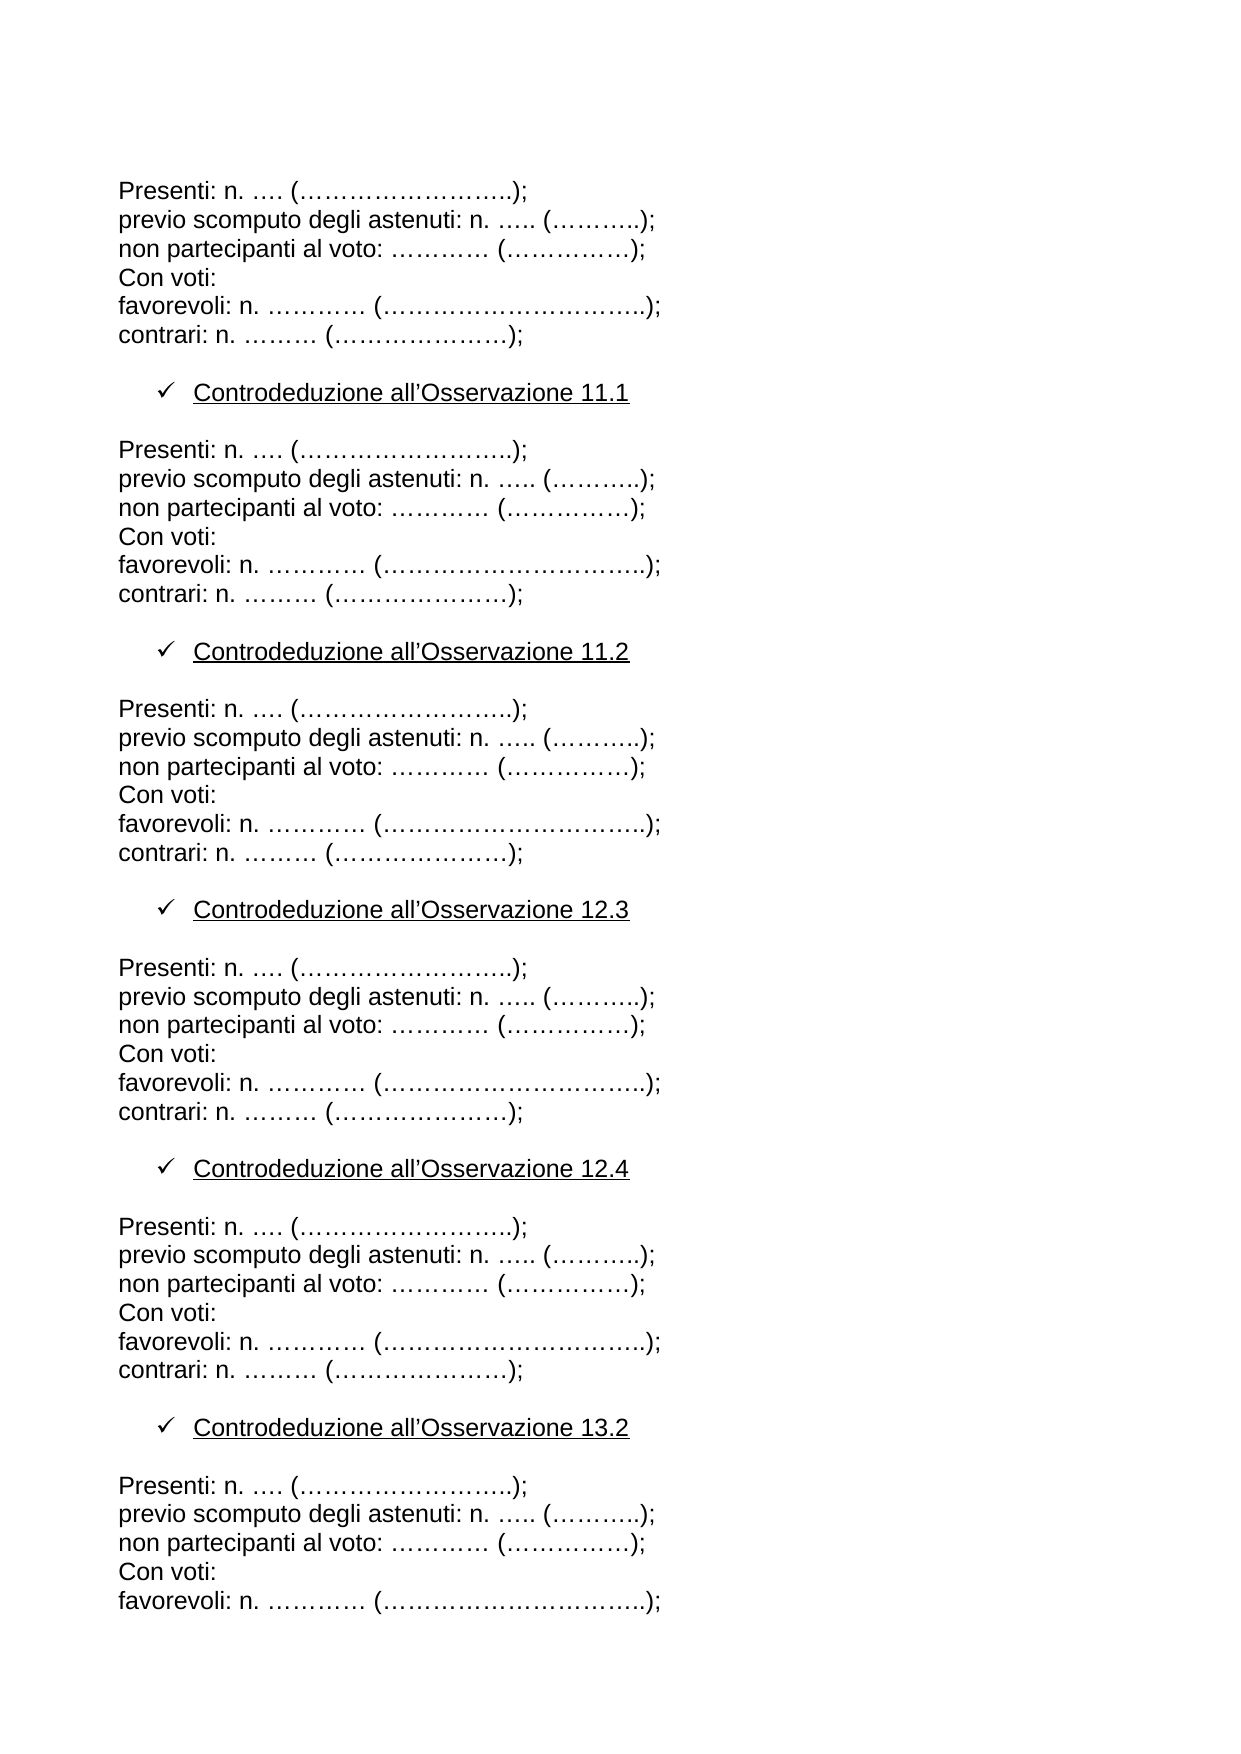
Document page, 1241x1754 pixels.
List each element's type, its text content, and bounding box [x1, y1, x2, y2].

text Presenti: n. …. (……………………..); [118, 176, 1122, 205]
text favorevoli: n. ………… (…………………………..); [118, 1586, 1122, 1614]
list Controdeduzione all’Osservazione 13.2 [156, 1413, 1122, 1442]
text contrari: n. ……… (…………………); [118, 579, 1122, 608]
text contrari: n. ……… (…………………); [118, 838, 1122, 867]
text Presenti: n. …. (……………………..); [118, 435, 1122, 464]
text non partecipanti al voto: ………… (……………); [118, 1269, 1122, 1298]
text contrari: n. ……… (…………………); [118, 320, 1122, 349]
text non partecipanti al voto: ………… (……………); [118, 1528, 1122, 1557]
text favorevoli: n. ………… (…………………………..); [118, 809, 1122, 838]
text Con voti: [118, 263, 1122, 291]
text favorevoli: n. ………… (…………………………..); [118, 1327, 1122, 1356]
text Con voti: [118, 1039, 1122, 1068]
text non partecipanti al voto: ………… (……………); [118, 1010, 1122, 1039]
text previo scomputo degli astenuti: n. ….. (………..); [118, 205, 1122, 234]
text Presenti: n. …. (……………………..); [118, 1471, 1122, 1499]
text previo scomputo degli astenuti: n. ….. (………..); [118, 982, 1122, 1010]
text previo scomputo degli astenuti: n. ….. (………..); [118, 464, 1122, 493]
text Con voti: [118, 1298, 1122, 1327]
text Con voti: [118, 1557, 1122, 1586]
text contrari: n. ……… (…………………); [118, 1097, 1122, 1125]
text non partecipanti al voto: ………… (……………); [118, 234, 1122, 263]
list Controdeduzione all’Osservazione 12.3 [156, 895, 1122, 924]
text contrari: n. ……… (…………………); [118, 1356, 1122, 1384]
text favorevoli: n. ………… (…………………………..); [118, 1068, 1122, 1097]
list Controdeduzione all’Osservazione 12.4 [156, 1154, 1122, 1183]
text non partecipanti al voto: ………… (……………); [118, 752, 1122, 780]
text Presenti: n. …. (……………………..); [118, 953, 1122, 982]
text favorevoli: n. ………… (…………………………..); [118, 291, 1122, 320]
text previo scomputo degli astenuti: n. ….. (………..); [118, 1499, 1122, 1528]
text non partecipanti al voto: ………… (……………); [118, 493, 1122, 521]
list Controdeduzione all’Osservazione 11.1 [156, 378, 1122, 406]
list Controdeduzione all’Osservazione 11.2 [156, 636, 1122, 665]
text previo scomputo degli astenuti: n. ….. (………..); [118, 1241, 1122, 1269]
text previo scomputo degli astenuti: n. ….. (………..); [118, 723, 1122, 752]
text favorevoli: n. ………… (…………………………..); [118, 550, 1122, 579]
text Presenti: n. …. (……………………..); [118, 1212, 1122, 1241]
text Presenti: n. …. (……………………..); [118, 694, 1122, 723]
text Con voti: [118, 780, 1122, 809]
text Con voti: [118, 521, 1122, 550]
